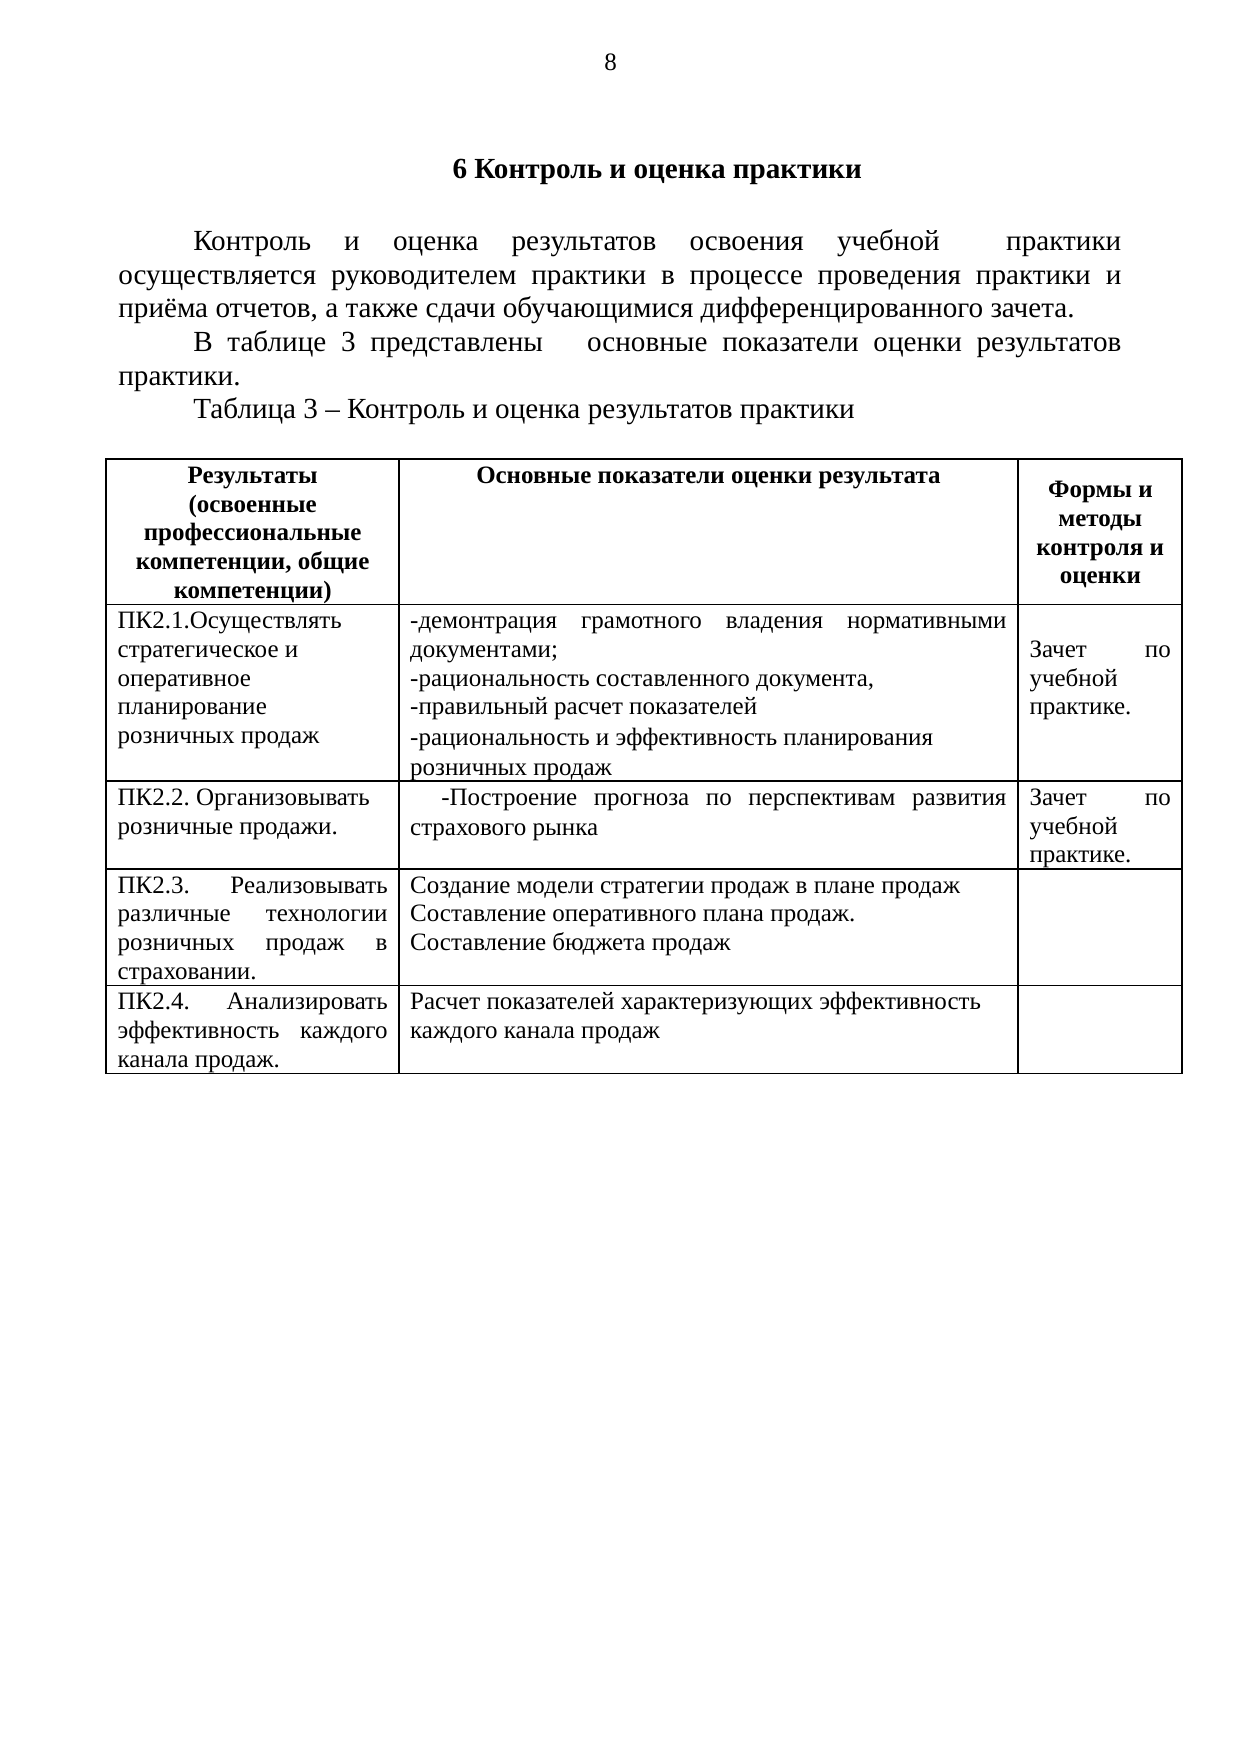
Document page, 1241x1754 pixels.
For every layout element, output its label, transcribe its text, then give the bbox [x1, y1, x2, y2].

text В таблице 3 представлены основные показатели оценки результатов практики. [118, 324, 1122, 391]
table_header Результаты (освоенные профессиональные компетенции, общие компетенции) [107, 460, 398, 604]
text Таблица 3 – Контроль и оценка результатов практики [118, 391, 1122, 425]
table_header Формы и методы контроля и оценки [1019, 460, 1181, 604]
table_header Основные показатели оценки результата [400, 460, 1017, 604]
table_cell Создание модели стратегии продаж в плане продаж Составление оперативного плана продаж. Составление бюджета продаж [400, 870, 1017, 985]
table_cell -демонтрация грамотного владения нормативными документами; -рациональность составленного документа, -правильный расчет показателей -рациональность и эффективность планирования розничных продаж [400, 605, 1017, 780]
table_cell ПК2.2. Организовывать розничные продажи. [107, 782, 398, 868]
table_cell [1019, 986, 1181, 1073]
table_cell Зачет по учебной практике. [1019, 782, 1181, 868]
table_cell Расчет показателей характеризующих эффективность каждого канала продаж [400, 986, 1017, 1073]
table_cell Зачет по учебной практике. [1019, 605, 1181, 780]
table_cell [1019, 870, 1181, 985]
table_cell ПК2.1.Осуществлять стратегическое и оперативное планирование розничных продаж [107, 605, 398, 780]
text Контроль и оценка результатов освоения учебной практики осуществляется руководителем практики в процессе проведения практики и приёма отчетов, а также сдачи обучающимися дифференцированного зачета. [118, 223, 1122, 324]
table_cell ПК2.4. Анализировать эффективность каждого канала продаж. [107, 986, 398, 1073]
text 6 Контроль и оценка практики [118, 152, 1122, 185]
table_cell -Построение прогноза по перспективам развития страхового рынка [400, 782, 1017, 868]
table_cell ПК2.3. Реализовывать различные технологии розничных продаж в страховании. [107, 870, 398, 985]
